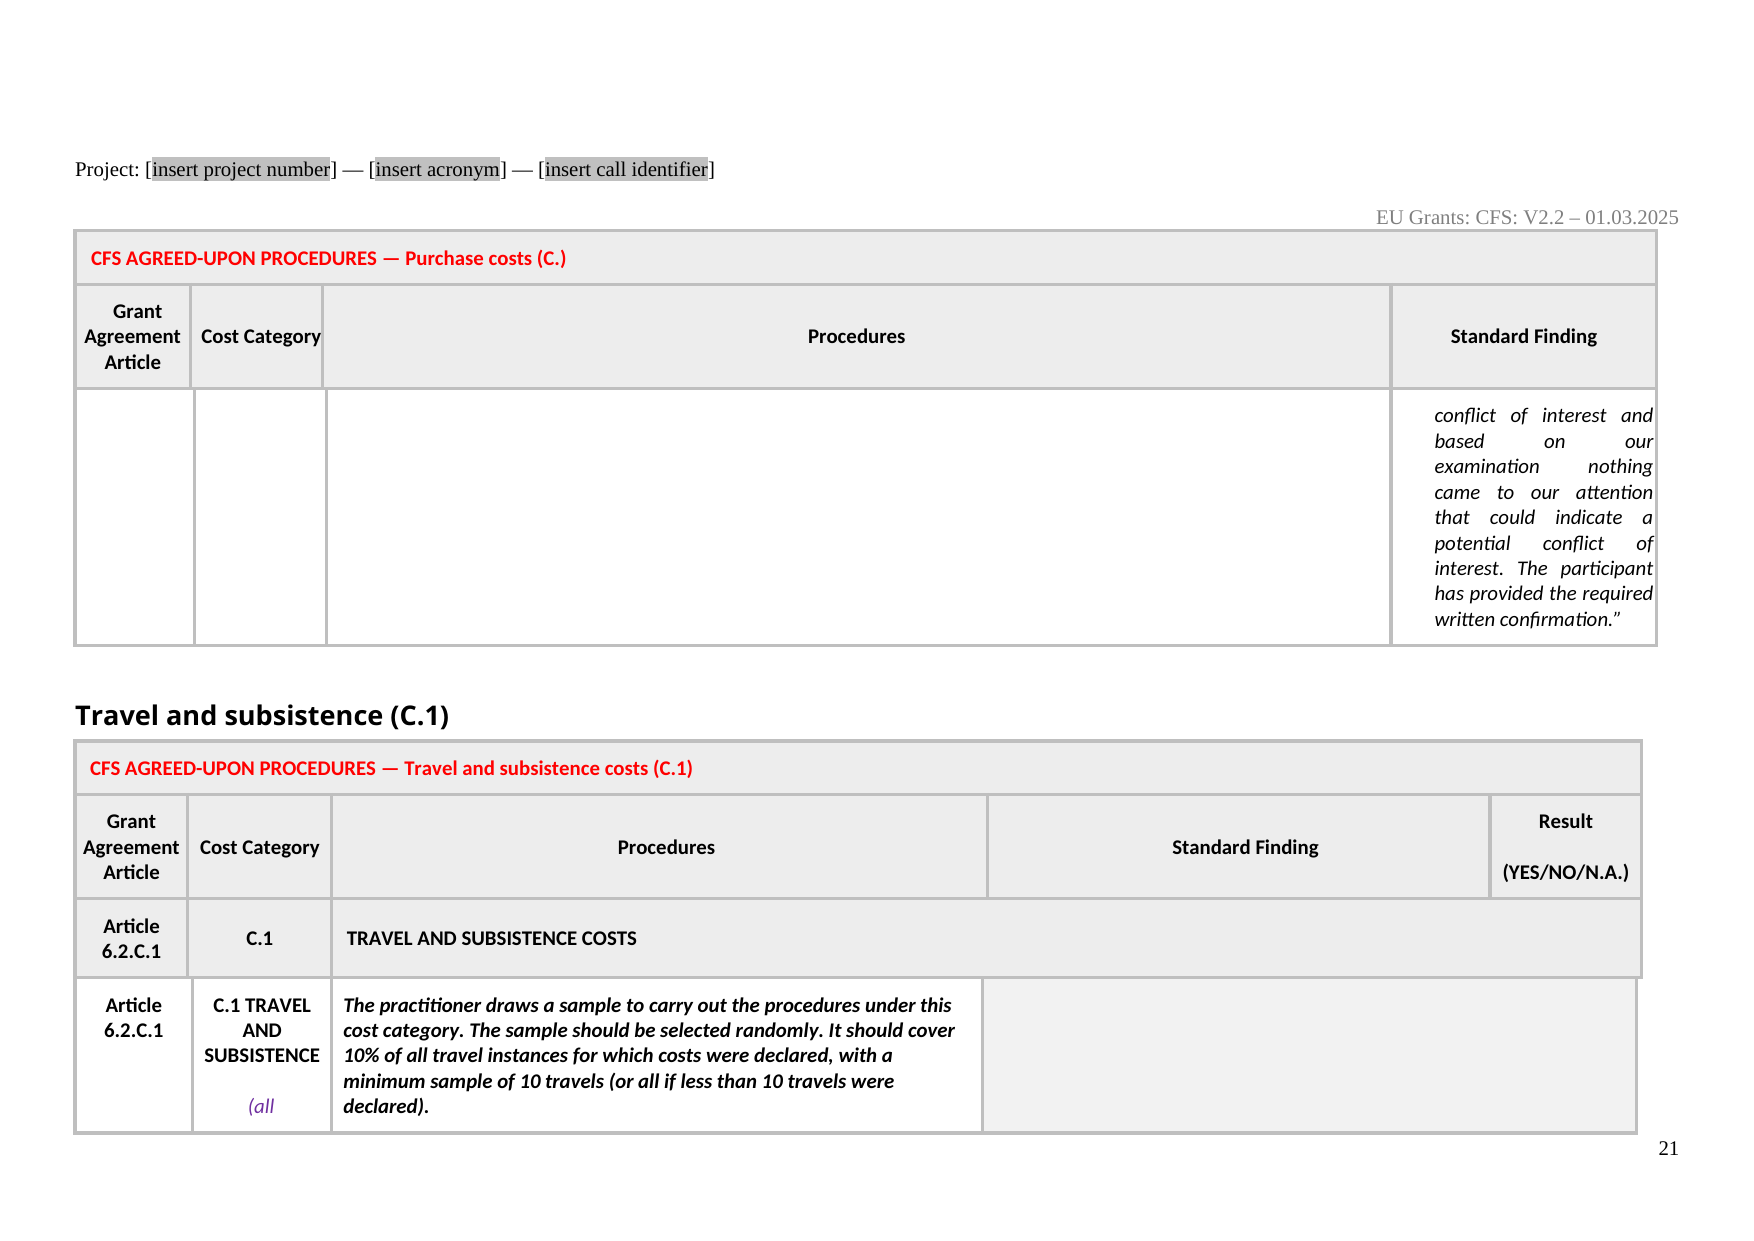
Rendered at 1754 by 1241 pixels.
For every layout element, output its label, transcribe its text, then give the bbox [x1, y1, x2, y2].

table_cell Result (YES/NO/N.A.) [1492, 796, 1640, 897]
table_cell Grant Agreement Article [77, 286, 189, 387]
table_cell Cost Category [192, 286, 321, 387]
table_header CFS AGREED-UPON PROCEDURES — Purchase costs (C.) [77, 232, 1655, 283]
table_cell [328, 390, 1389, 644]
table_header CFS AGREED-UPON PROCEDURES — Travel and subsistence costs (C.1) [77, 743, 1640, 793]
table_cell C.1 TRAVEL AND SUBSISTENCE (all [194, 979, 330, 1131]
table_cell [77, 390, 193, 644]
table_cell Article 6.2.C.1 [77, 979, 191, 1131]
subtitle Travel and subsistence (C.1) [75, 696, 1679, 733]
table_cell The practitioner draws a sample to carry out the procedures under this cost category. The sample should be selected randomly. It should cover 10% of all travel instances for which costs were declared, with a minimum sample of 10 travels (or all if less than 10 travels were declared). [333, 979, 981, 1131]
table_cell [984, 979, 1635, 1131]
table_cell TRAVEL AND SUBSISTENCE COSTS [333, 900, 1640, 976]
table_cell Procedures [324, 286, 1389, 387]
table_cell [196, 390, 325, 644]
table_cell Procedures [333, 796, 986, 897]
table_cell Standard Finding [989, 796, 1488, 897]
table_cell Grant Agreement Article [77, 796, 186, 897]
table_cell Standard Finding [1393, 286, 1655, 387]
table_cell Cost Category [189, 796, 330, 897]
table_cell conflict of interest and based on our examination nothing came to our attention that could indicate a potential conflict of interest. The participant has provided the required written confirmation.” [1393, 390, 1655, 644]
table_cell Article 6.2.C.1 [77, 900, 186, 976]
table_cell C.1 [189, 900, 330, 976]
